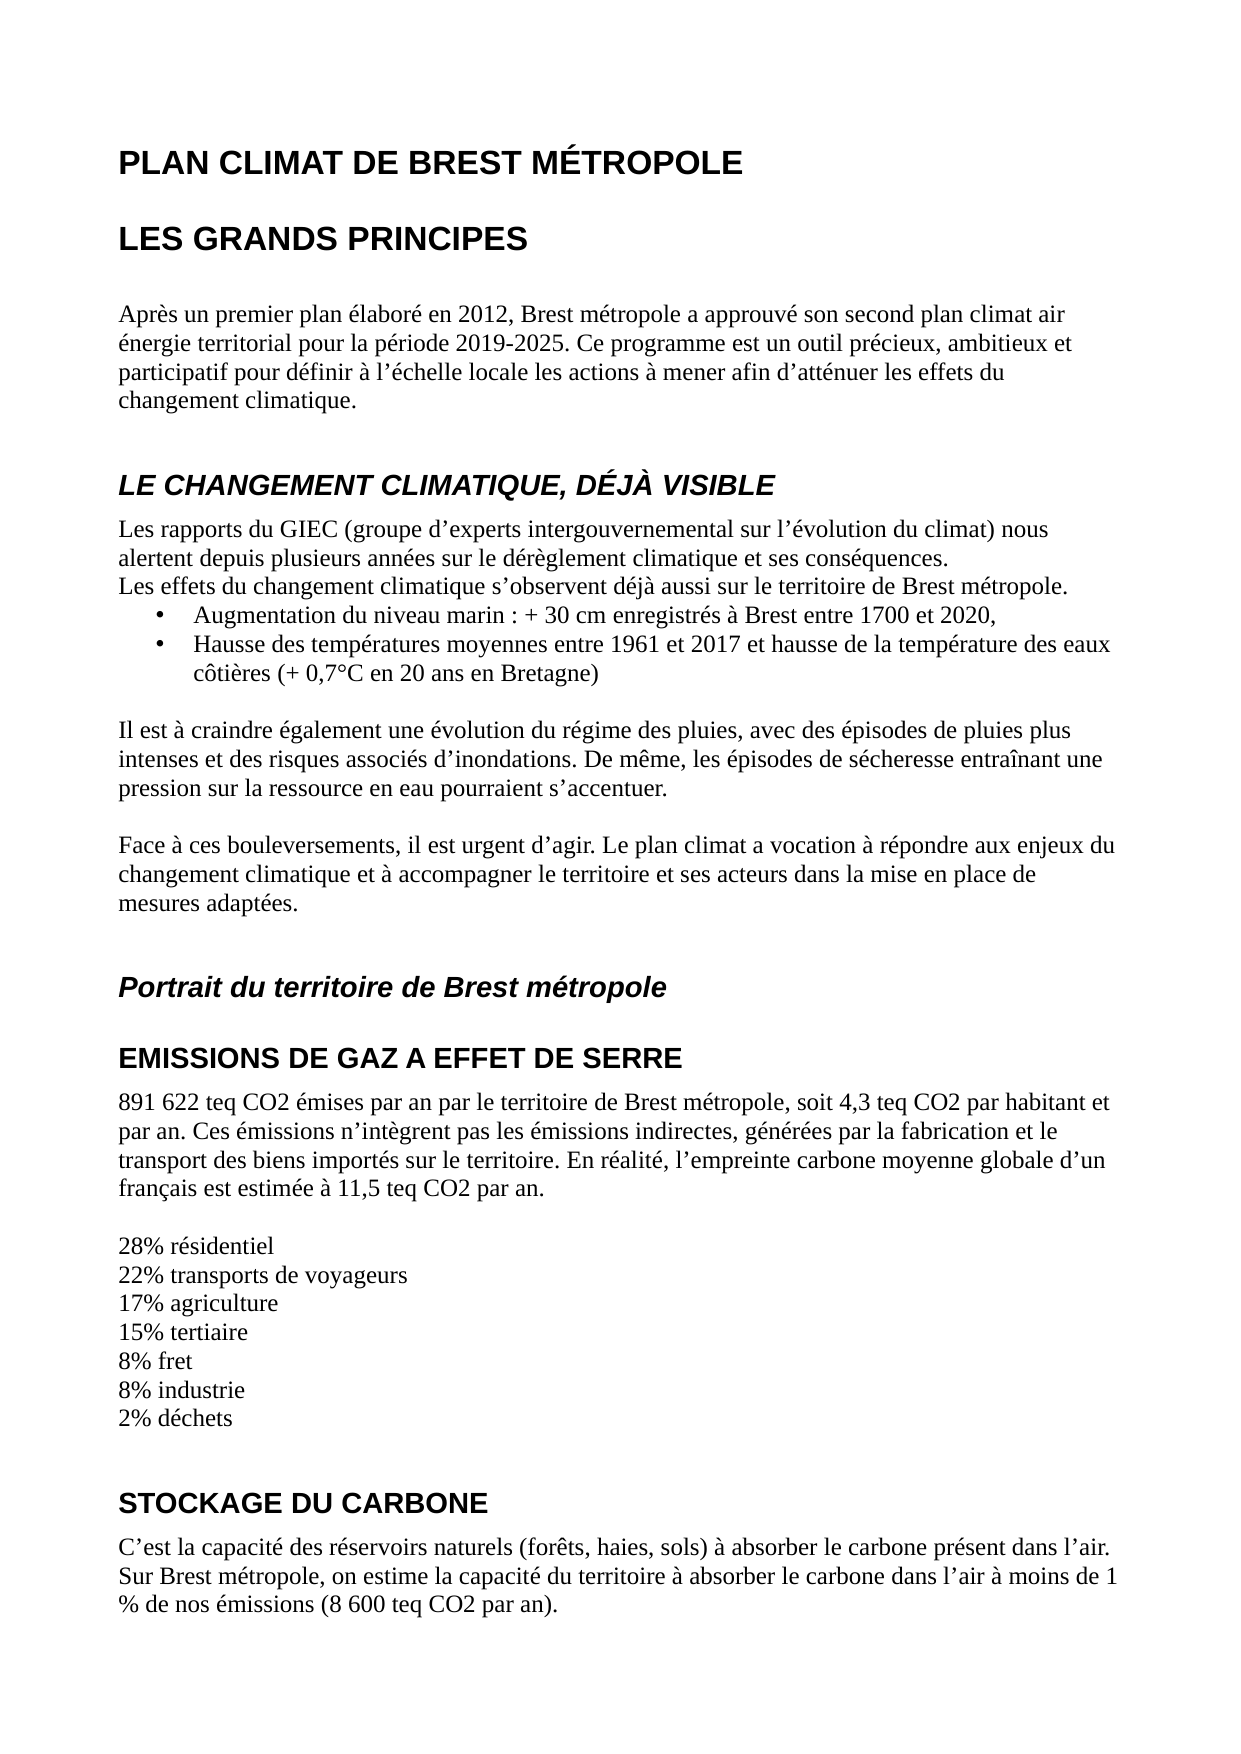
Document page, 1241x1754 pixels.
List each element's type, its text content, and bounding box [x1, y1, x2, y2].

text Sur Brest métropole, on estime la capacité du territoire à absorber le carbone dans l’air à moins de 1 % de nos émissions (8 600 teq CO2 par an). [118, 1561, 1122, 1618]
text 22% transports de voyageurs [118, 1260, 1122, 1288]
text Il est à craindre également une évolution du régime des pluies, avec des épisodes de pluies plus intenses et des risques associés d’inondations. De même, les épisodes de sécheresse entraînant une pression sur la ressource en eau pourraient s’accentuer. [118, 715, 1122, 801]
text C’est la capacité des réservoirs naturels (forêts, haies, sols) à absorber le carbone présent dans l’air. [118, 1532, 1122, 1561]
text 2% déchets [118, 1403, 1122, 1432]
text 17% agriculture [118, 1288, 1122, 1317]
subtitle Portrait du territoire de Brest métropole [118, 970, 1122, 1004]
subtitle EMISSIONS DE GAZ A EFFET DE SERRE [118, 1041, 1122, 1075]
text Face à ces bouleversements, il est urgent d’agir. Le plan climat a vocation à répondre aux enjeux du changement climatique et à accompagner le territoire et ses acteurs dans la mise en place de mesures adaptées. [118, 830, 1122, 916]
text Les rapports du GIEC (groupe d’experts intergouvernemental sur l’évolution du climat) nous alertent depuis plusieurs années sur le dérèglement climatique et ses conséquences. [118, 514, 1122, 571]
list Hausse des températures moyennes entre 1961 et 2017 et hausse de la température des eaux côtières (+ 0,7°C en 20 ans en Bretagne) [156, 629, 1122, 686]
subtitle Les grands principes [118, 219, 1122, 258]
subtitle LE CHANGEMENT CLIMATIQUE, DÉJÀ VISIBLE [118, 468, 1122, 501]
subtitle Plan climat de Brest métropole [118, 143, 1122, 182]
text 15% tertiaire [118, 1317, 1122, 1346]
text 8% fret [118, 1346, 1122, 1375]
text 28% résidentiel [118, 1231, 1122, 1260]
text 8% industrie [118, 1375, 1122, 1403]
list Augmentation du niveau marin : + 30 cm enregistrés à Brest entre 1700 et 2020, [156, 600, 1122, 629]
text Les effets du changement climatique s’observent déjà aussi sur le territoire de Brest métropole. [118, 571, 1122, 600]
text Après un premier plan élaboré en 2012, Brest métropole a approuvé son second plan climat air énergie territorial pour la période 2019-2025. Ce programme est un outil précieux, ambitieux et participatif pour définir à l’échelle locale les actions à mener afin d’atténuer les effets du changement climatique. [118, 299, 1122, 414]
text 891 622 teq CO2 émises par an par le territoire de Brest métropole, soit 4,3 teq CO2 par habitant et par an. Ces émissions n’intègrent pas les émissions indirectes, générées par la fabrication et le transport des biens importés sur le territoire. En réalité, l’empreinte carbone moyenne globale d’un français est estimée à 11,5 teq CO2 par an. [118, 1087, 1122, 1202]
subtitle STOCKAGE DU CARBONE [118, 1486, 1122, 1519]
